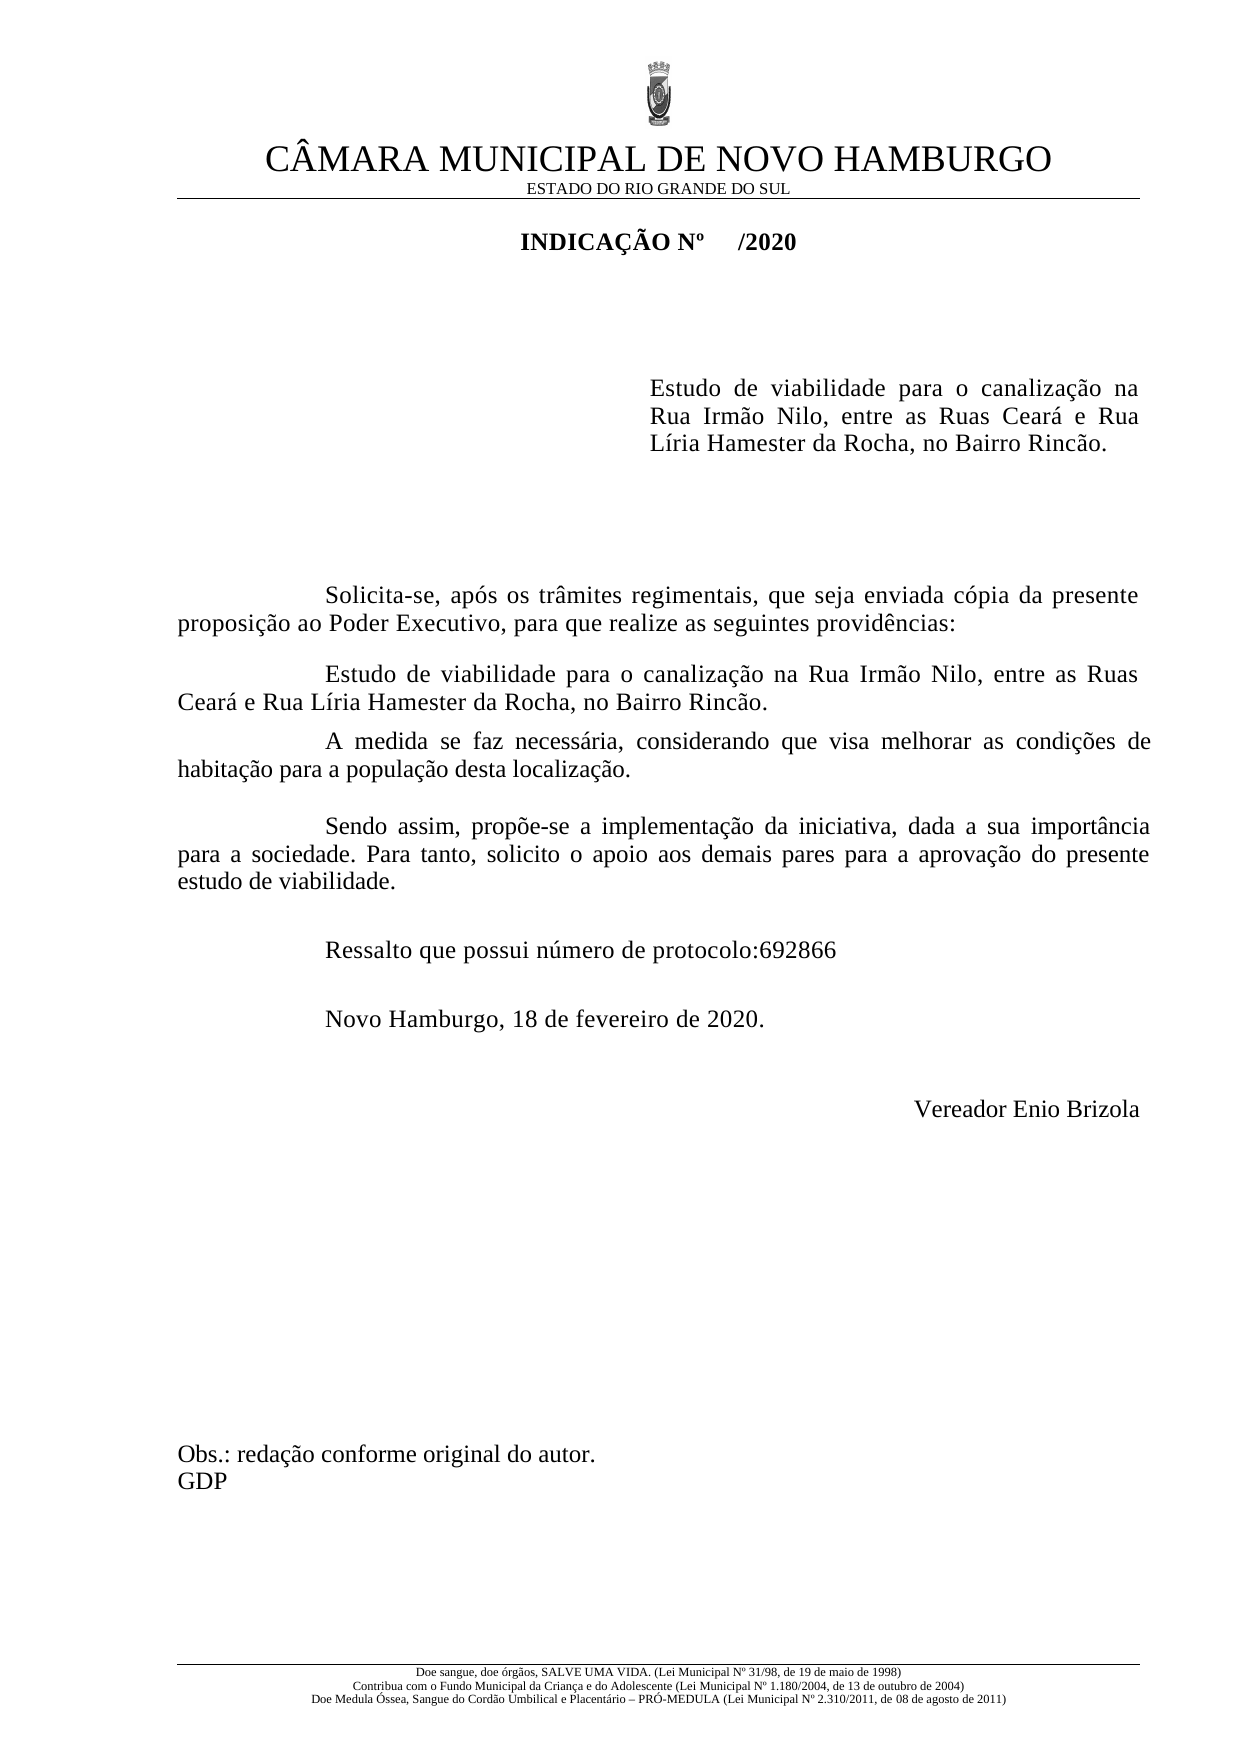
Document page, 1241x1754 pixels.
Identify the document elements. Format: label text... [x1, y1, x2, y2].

text Solicita-se, após os trâmites regimentais, que seja enviada cópia da presente proposição ao Poder Executivo, para que realize as seguintes providências: [177, 581, 1140, 637]
text Estudo de viabilidade para o canalização na Rua Irmão Nilo, entre as Ruas Ceará e Rua Líria Hamester da Rocha, no Bairro Rincão. [649, 374, 1140, 457]
text Vereador Enio Brizola [177, 1095, 1140, 1123]
text GDP [177, 1467, 1140, 1495]
text Obs.: redação conforme original do autor. [177, 1440, 1140, 1467]
text A medida se faz necessária, considerando que visa melhorar as condições de habitação para a população desta localização. [177, 727, 1152, 783]
text INDICAÇÃO Nº /2020 [177, 228, 1140, 256]
text Estudo de viabilidade para o canalização na Rua Irmão Nilo, entre as Ruas Ceará e Rua Líria Hamester da Rocha, no Bairro Rincão. [177, 660, 1140, 716]
text Novo Hamburgo, 18 de fevereiro de 2020. [177, 1005, 1152, 1032]
text Sendo assim, propõe-se a implementação da iniciativa, dada a sua importância para a sociedade. Para tanto, solicito o apoio aos demais pares para a aprovação do presente estudo de viabilidade. [177, 812, 1152, 895]
text Ressalto que possui número de protocolo:692866 [177, 936, 1140, 964]
